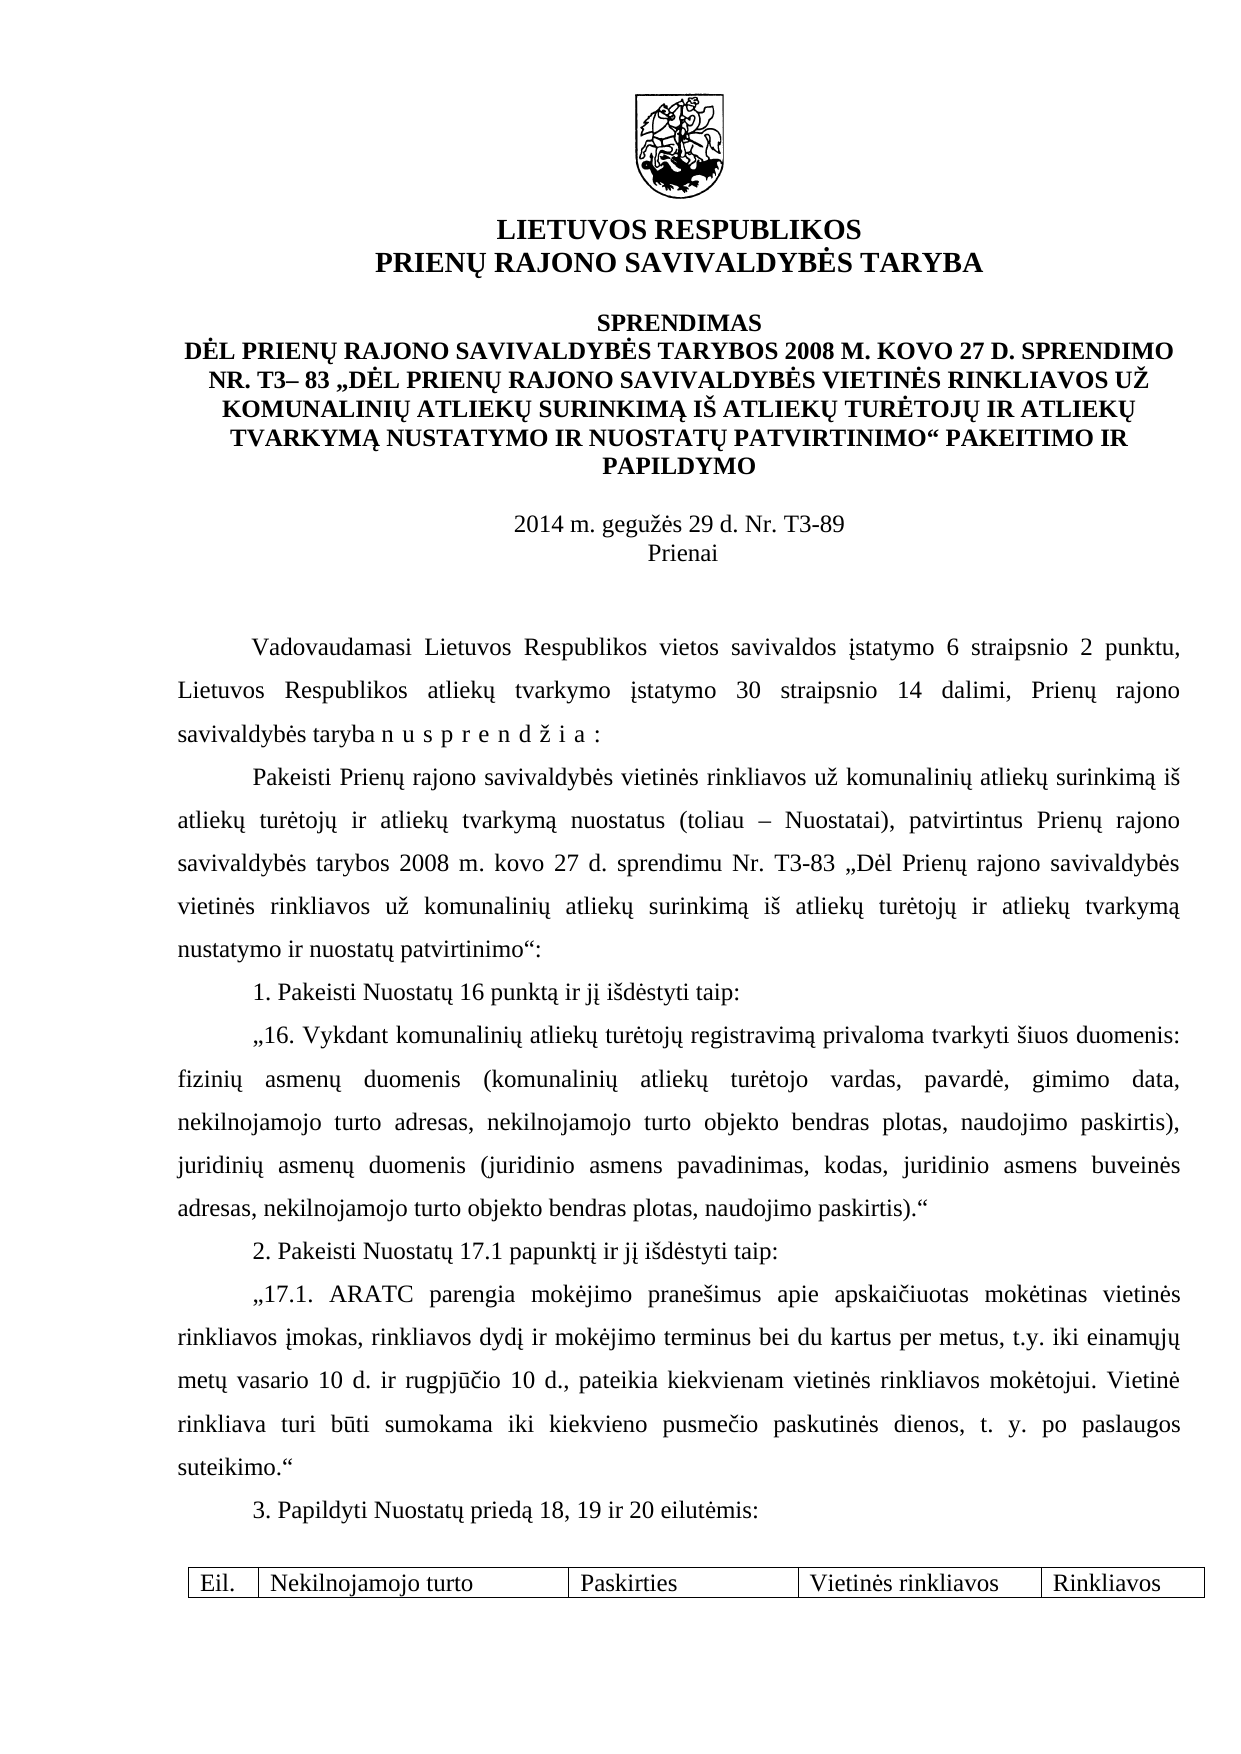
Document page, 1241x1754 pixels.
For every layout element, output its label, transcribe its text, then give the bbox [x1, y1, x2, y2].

text DĖL PRIENŲ RAJONO SAVIVALDYBĖS TARYBOS 2008 M. KOVO 27 D. SPRENDIMO NR. T3– 83 „DĖL PRIENŲ RAJONO SAVIVALDYBĖS VIETINĖS RINKLIAVOS UŽ KOMUNALINIŲ ATLIEKŲ SURINKIMĄ IŠ ATLIEKŲ TURĖTOJŲ IR ATLIEKŲ TVARKYMĄ NUSTATYMO IR NUOSTATŲ PATVIRTINIMO“ PAKEITIMO IR PAPILDYMO [177, 336, 1181, 480]
text PRIENŲ RAJONO SAVIVALDYBĖS TARYBA [177, 245, 1181, 279]
table_header Vietinės rinkliavos [799, 1568, 1041, 1597]
table_header Rinkliavos [1042, 1568, 1204, 1597]
text 2. Pakeisti Nuostatų 17.1 papunktį ir jį išdėstyti taip: [177, 1236, 1181, 1265]
table_header Eil. [189, 1568, 258, 1597]
text Pakeisti Prienų rajono savivaldybės vietinės rinkliavos už komunalinių atliekų surinkimą iš atliekų turėtojų ir atliekų tvarkymą nuostatus (toliau – Nuostatai), patvirtintus Prienų rajono savivaldybės tarybos 2008 m. kovo 27 d. sprendimu Nr. T3-83 „Dėl Prienų rajono savivaldybės vietinės rinkliavos už komunalinių atliekų surinkimą iš atliekų turėtojų ir atliekų tvarkymą nustatymo ir nuostatų patvirtinimo“: [177, 762, 1181, 963]
text 1. Pakeisti Nuostatų 16 punktą ir jį išdėstyti taip: [177, 977, 1181, 1006]
text „16. Vykdant komunalinių atliekų turėtojų registravimą privaloma tvarkyti šiuos duomenis: fizinių asmenų duomenis (komunalinių atliekų turėtojo vardas, pavardė, gimimo data, nekilnojamojo turto adresas, nekilnojamojo turto objekto bendras plotas, naudojimo paskirtis), juridinių asmenų duomenis (juridinio asmens pavadinimas, kodas, juridinio asmens buveinės adresas, nekilnojamojo turto objekto bendras plotas, naudojimo paskirtis).“ [177, 1021, 1181, 1222]
text „17.1. ARATC parengia mokėjimo pranešimus apie apskaičiuotas mokėtinas vietinės rinkliavos įmokas, rinkliavos dydį ir mokėjimo terminus bei du kartus per metus, t.y. iki einamųjų metų vasario 10 d. ir rugpjūčio 10 d., pateikia kiekvienam vietinės rinkliavos mokėtojui. Vietinė rinkliava turi būti sumokama iki kiekvieno pusmečio paskutinės dienos, t. y. po paslaugos suteikimo.“ [177, 1279, 1181, 1481]
text SPRENDIMAS [177, 308, 1181, 336]
table_header Nekilnojamojo turto [259, 1568, 568, 1597]
text Vadovaudamasi Lietuvos Respublikos vietos savivaldos įstatymo 6 straipsnio 2 punktu, Lietuvos Respublikos atliekų tvarkymo įstatymo 30 straipsnio 14 dalimi, Prienų rajono savivaldybės taryba nusprendžia: [177, 632, 1181, 747]
text 3. Papildyti Nuostatų priedą 18, 19 ir 20 eilutėmis: [177, 1495, 1181, 1524]
text LIETUVOS RESPUBLIKOS [177, 212, 1181, 245]
table_header Paskirties [569, 1568, 798, 1597]
text Prienai [177, 538, 1181, 566]
text 2014 m. gegužės 29 d. Nr. T3-89 [177, 509, 1181, 538]
